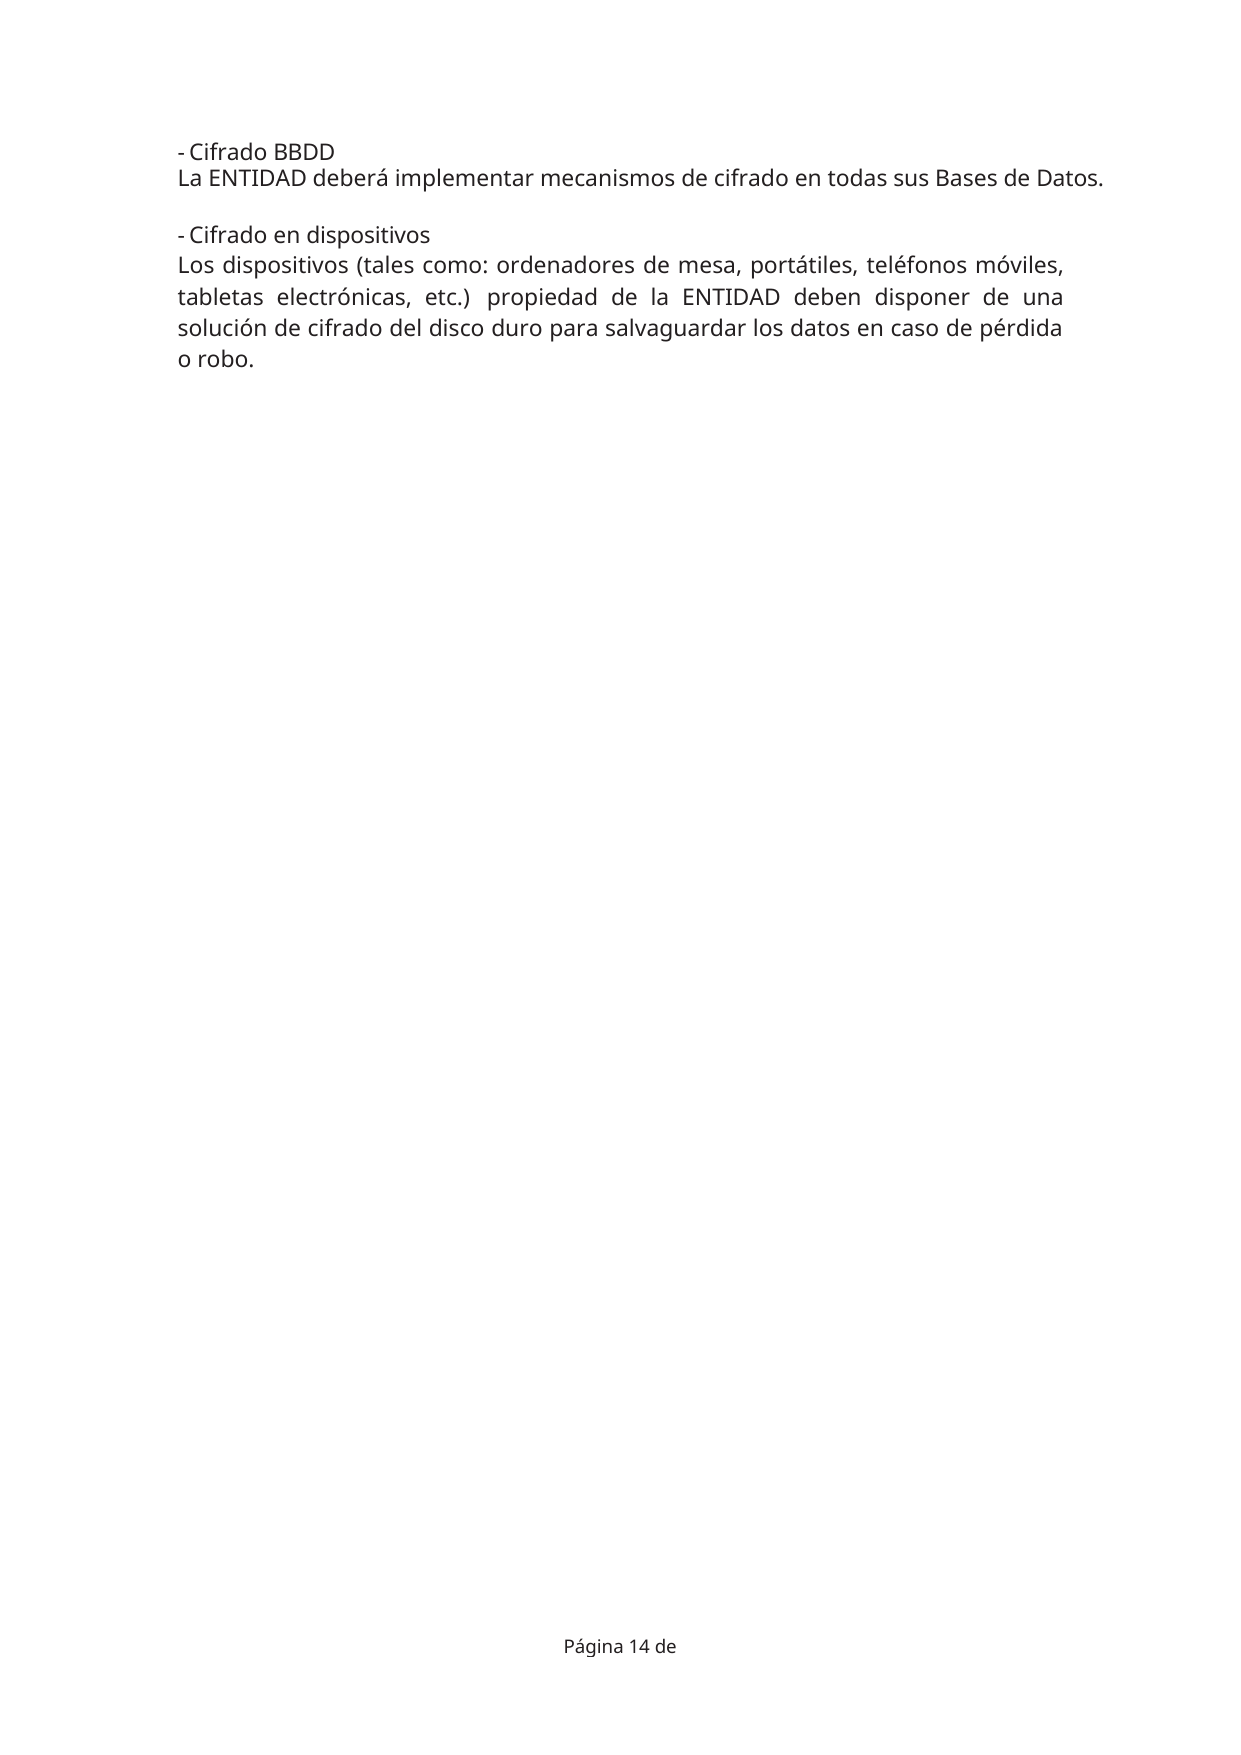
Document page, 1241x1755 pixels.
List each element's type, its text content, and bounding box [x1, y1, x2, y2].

list Cifrado en dispositivos [177, 223, 1136, 249]
text Los dispositivos (tales como: ordenadores de mesa, portátiles, teléfonos móviles, tabletas electrónicas, etc.) propiedad de la ENTIDAD deben disponer de una solución de cifrado del disco duro para salvaguardar los datos en caso de pérdida o robo. [177, 249, 1064, 374]
text La ENTIDAD deberá implementar mecanismos de cifrado en todas sus Bases de Datos. [177, 166, 1136, 192]
list Cifrado BBDD [177, 139, 1136, 166]
